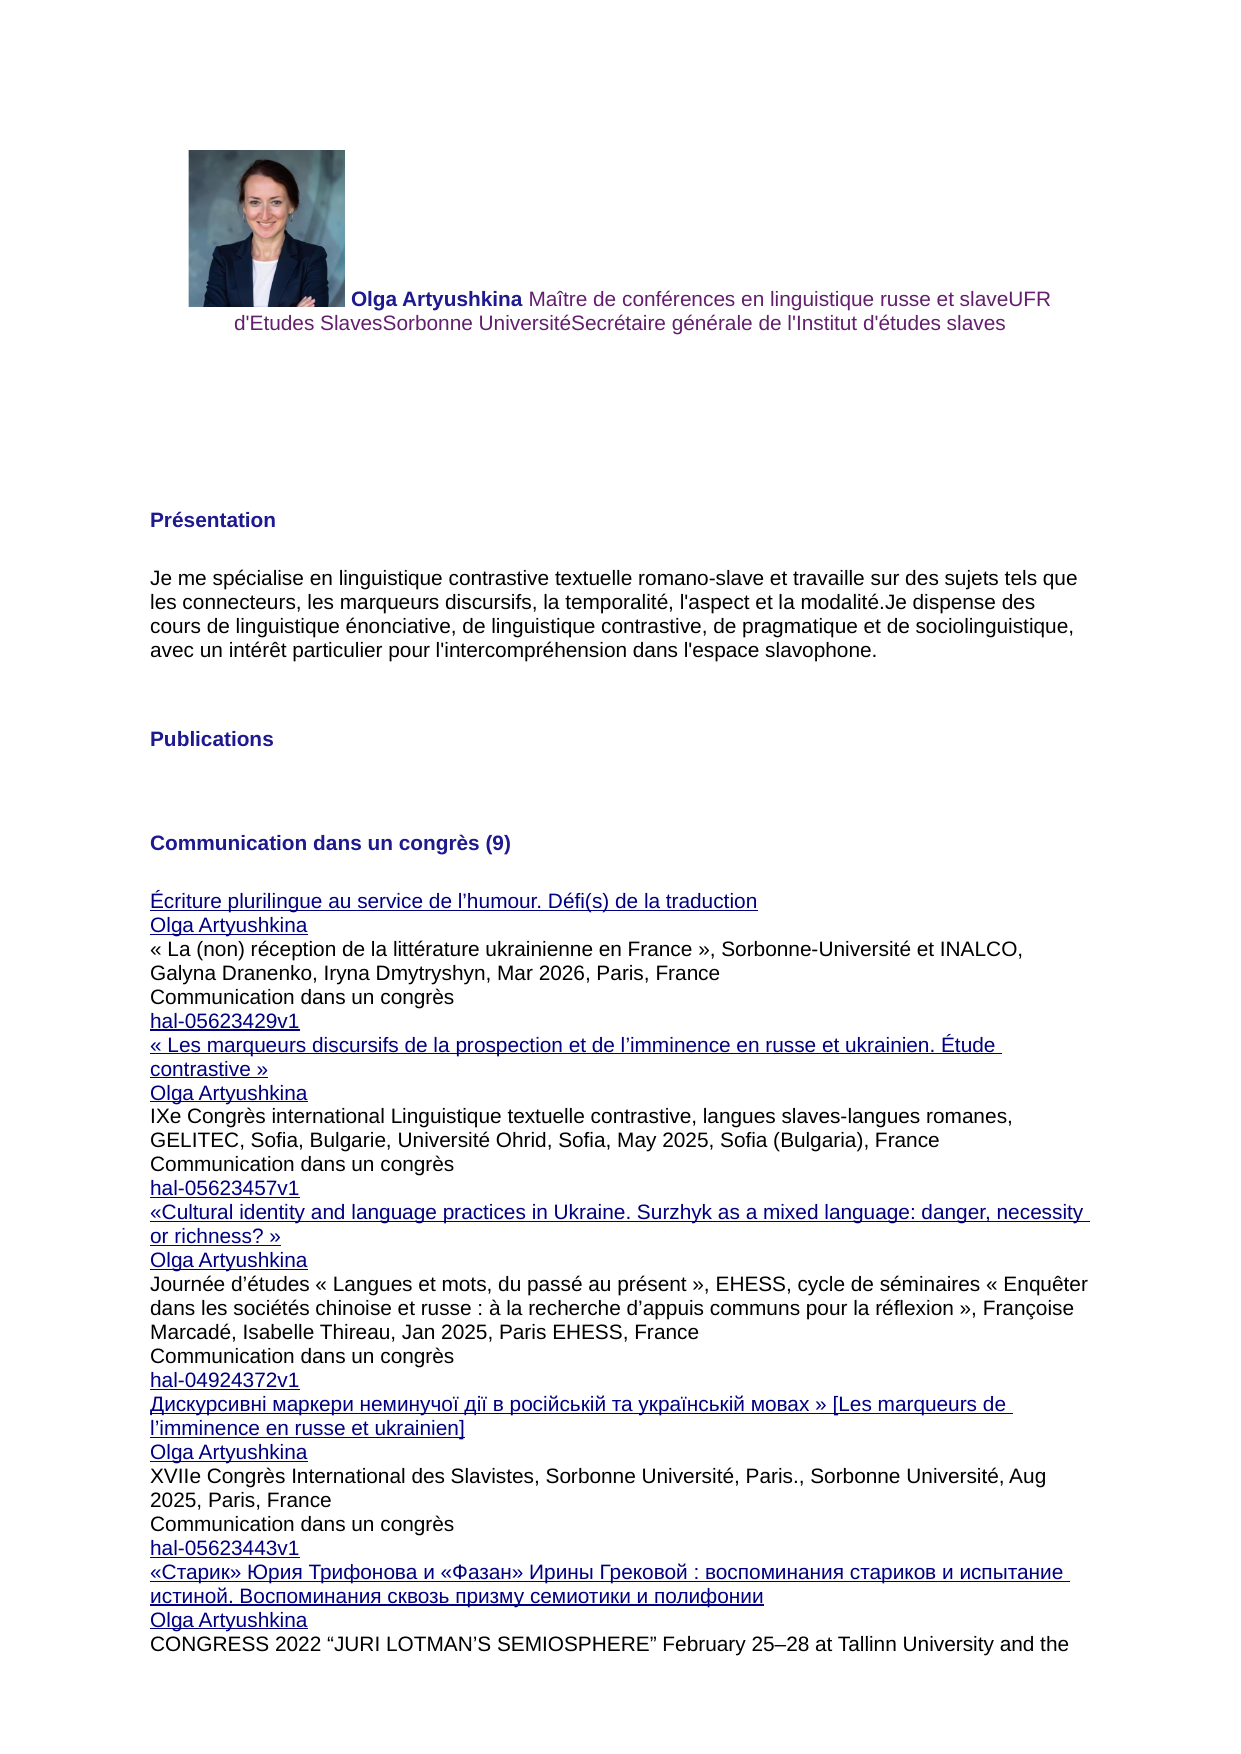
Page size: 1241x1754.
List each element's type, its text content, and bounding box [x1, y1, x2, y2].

subtitle Publications [150, 727, 1090, 751]
table_header Écriture plurilingue au service de l’humour. Défi(s) de la traduction Olga Artyushkina « La (non) réception de la littérature ukrainienne en France », Sorbonne-Université et INALCO, Galyna Dranenko, Iryna Dmytryshyn, Mar 2026, Paris, France Communication dans un congrès hal-05623429v1 [150, 889, 1090, 1032]
picture [188, 150, 345, 307]
table_cell «Cultural identity and language practices in Ukraine. Surzhyk as a mixed language: danger, necessity [150, 1200, 1090, 1221]
table_cell « Les marqueurs discursifs de la prospection et de l’imminence en russe et ukrainien. Étude contrastive » Olga Artyushkina IXe Congrès international Linguistique textuelle contrastive, langues slaves-langues romanes, GELITEC, Sofia, Bulgarie, Université Ohrid, Sofia, May 2025, Sofia (Bulgaria), France Communication dans un congrès hal-05623457v1 [150, 1033, 1090, 1200]
table_cell Дискурсивні маркери неминучої дії в російській та українській мовах » [Les marqueurs de l’imminence en russe et ukrainien] Olga Artyushkina XVIIe Congrès International des Slavistes, Sorbonne Université, Paris., Sorbonne Université, Aug 2025, Paris, France Communication dans un congrès hal-05623443v1 [150, 1392, 1090, 1559]
table_cell or richness? » Olga Artyushkina Journée d’études « Langues et mots, du passé au présent », EHESS, cycle de séminaires « Enquêter dans les sociétés chinoise et russe : à la recherche d’appuis communs pour la réflexion », Françoise Marcadé, Isabelle Thireau, Jan 2025, Paris EHESS, France Communication dans un congrès hal-04924372v1 [150, 1222, 1090, 1392]
subtitle Communication dans un congrès (9) [150, 830, 1090, 854]
subtitle Présentation [150, 507, 1090, 531]
subtitle Olga Artyushkina Maître de conférences en linguistique russe et slaveUFR d'Etudes SlavesSorbonne UniversitéSecrétaire générale de l'Institut d'études slaves [150, 150, 1090, 334]
table_cell «Старик» Юрия Трифонова и «Фазан» Ирины Грековой : воспоминания стариков и испытание истиной. Воспоминания сквозь призму семиотики и полифонии Olga Artyushkina CONGRESS 2022 “JURI LOTMAN’S SEMIOSPHERE” February 25–28 at Tallinn University and the [150, 1560, 1090, 1655]
text Je me spécialise en linguistique contrastive textuelle romano-slave et travaille sur des sujets tels que les connecteurs, les marqueurs discursifs, la temporalité, l'aspect et la modalité.Je dispense des cours de linguistique énonciative, de linguistique contrastive, de pragmatique et de sociolinguistique, avec un intérêt particulier pour l'intercompréhension dans l'espace slavophone. [150, 566, 1090, 662]
